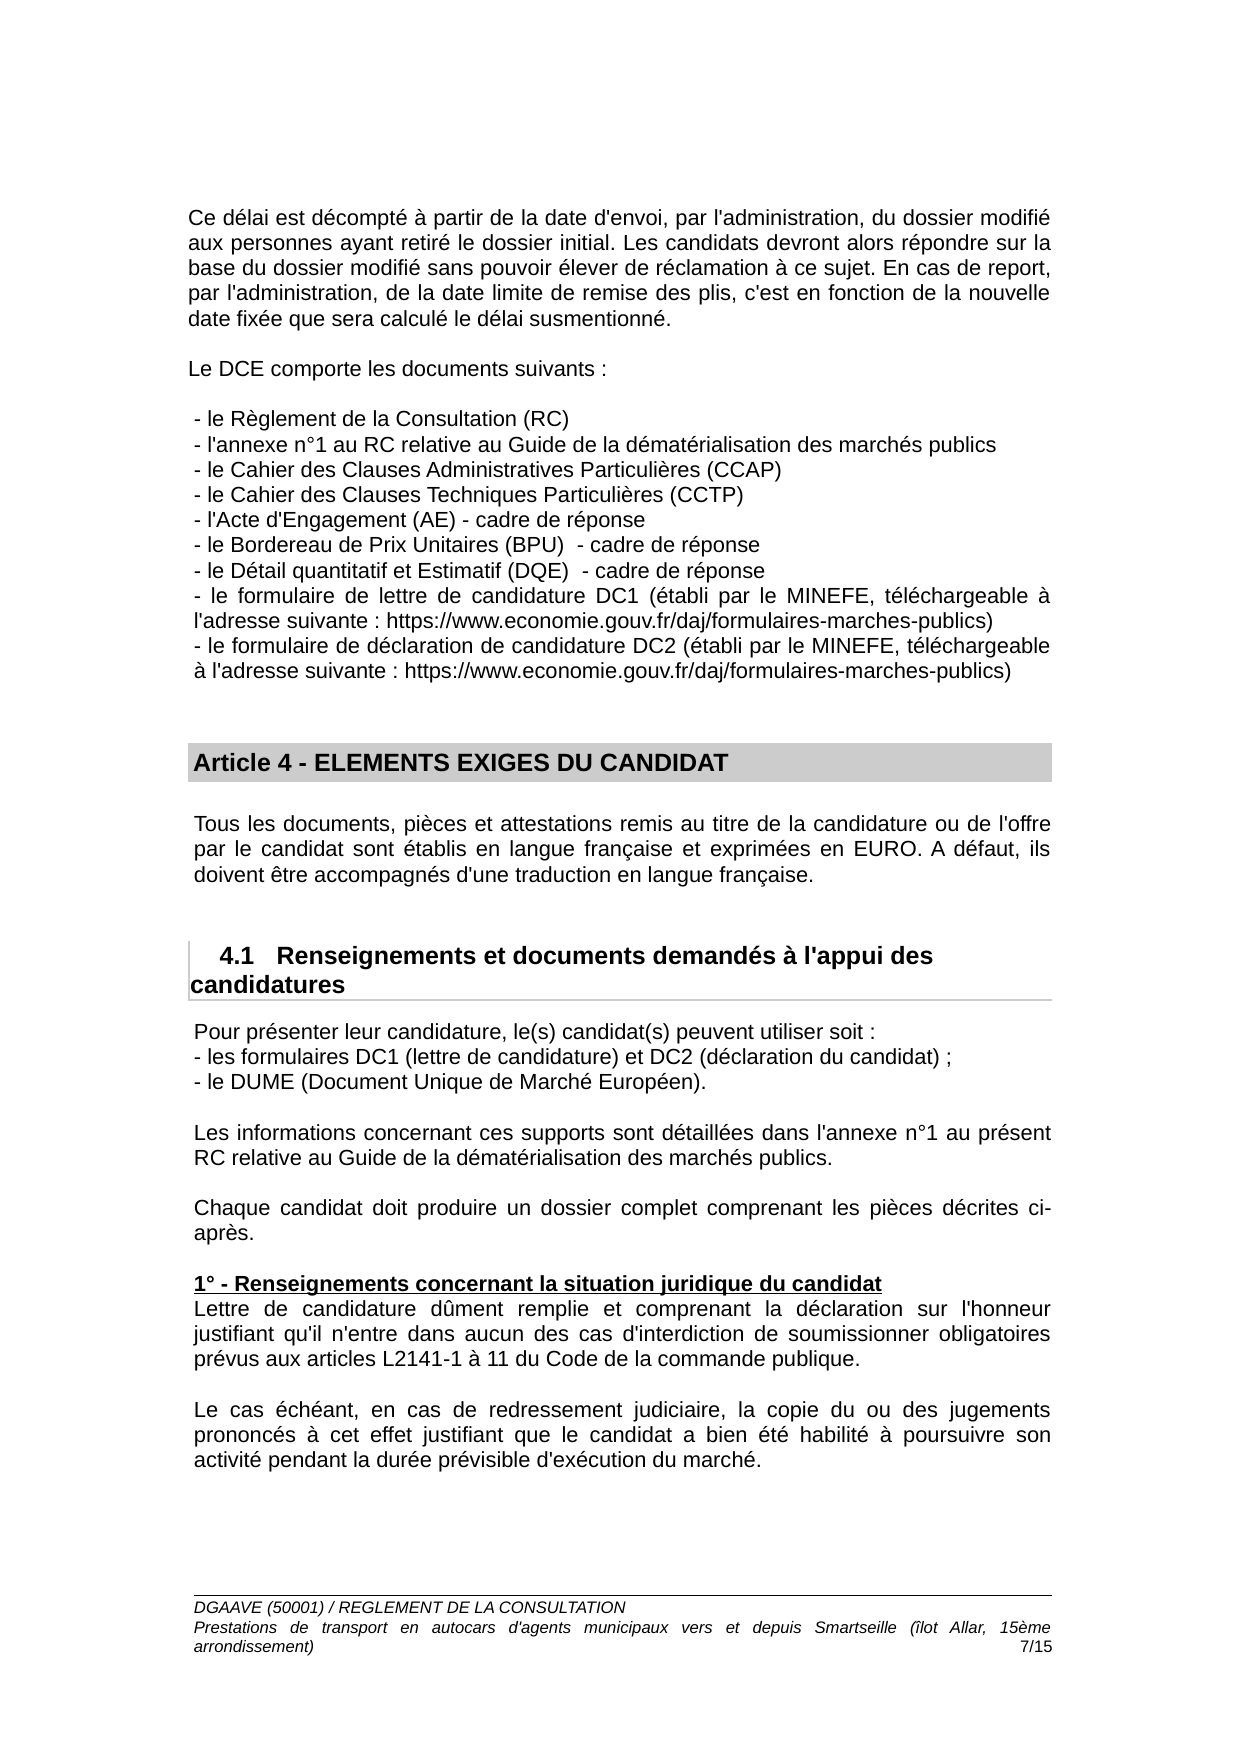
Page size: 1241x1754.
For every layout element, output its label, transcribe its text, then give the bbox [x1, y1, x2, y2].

text Le DCE comporte les documents suivants : [188, 356, 1052, 381]
text - le Détail quantitatif et Estimatif (DQE) - cadre de réponse [194, 557, 1052, 583]
text Lettre de candidature dûment remplie et comprenant la déclaration sur l'honneur justifiant qu'il n'entre dans aucun des cas d'interdiction de soumissionner obligatoires prévus aux articles L2141-1 à 11 du Code de la commande publique. [194, 1296, 1052, 1372]
text Les informations concernant ces supports sont détaillées dans l'annexe n°1 au présent RC relative au Guide de la dématérialisation des marchés publics. [194, 1119, 1052, 1170]
text Chaque candidat doit produire un dossier complet comprenant les pièces décrites ci-après. [194, 1195, 1052, 1246]
text - le Cahier des Clauses Techniques Particulières (CCTP) [194, 482, 1052, 507]
text - le Règlement de la Consultation (RC) [194, 406, 1052, 431]
text 1° - Renseignements concernant la situation juridique du candidat [194, 1271, 1052, 1296]
text - le formulaire de déclaration de candidature DC2 (établi par le MINEFE, téléchargeable à l'adresse suivante : https://www.economie.gouv.fr/daj/formulaires-marches-publics) [194, 633, 1052, 683]
text - les formulaires DC1 (lettre de candidature) et DC2 (déclaration du candidat) ; [194, 1044, 1052, 1069]
text - l'annexe n°1 au RC relative au Guide de la dématérialisation des marchés publics [194, 431, 1052, 457]
text Ce délai est décompté à partir de la date d'envoi, par l'administration, du dossier modifié aux personnes ayant retiré le dossier initial. Les candidats devront alors répondre sur la base du dossier modifié sans pouvoir élever de réclamation à ce sujet. En cas de report, par l'administration, de la date limite de remise des plis, c'est en fonction de la nouvelle date fixée que sera calculé le délai susmentionné. [188, 204, 1052, 331]
text - le formulaire de lettre de candidature DC1 (établi par le MINEFE, téléchargeable à l'adresse suivante : https://www.economie.gouv.fr/daj/formulaires-marches-publics) [194, 583, 1052, 633]
text Tous les documents, pièces et attestations remis au titre de la candidature ou de l'offre par le candidat sont établis en langue française et exprimées en EURO. A défaut, ils doivent être accompagnés d'une traduction en langue française. [194, 811, 1052, 887]
text - le Cahier des Clauses Administratives Particulières (CCAP) [194, 457, 1052, 482]
text Le cas échéant, en cas de redressement judiciaire, la copie du ou des jugements prononcés à cet effet justifiant que le candidat a bien été habilité à poursuivre son activité pendant la durée prévisible d'exécution du marché. [194, 1397, 1052, 1472]
text Pour présenter leur candidature, le(s) candidat(s) peuvent utiliser soit : [194, 1019, 1052, 1044]
text - le DUME (Document Unique de Marché Européen). [194, 1069, 1052, 1094]
subtitle Renseignements et documents demandés à l'appui des candidatures [190, 941, 1052, 999]
subtitle ELEMENTS EXIGES DU CANDIDAT [190, 745, 1050, 779]
text - le Bordereau de Prix Unitaires (BPU) - cadre de réponse [194, 532, 1052, 557]
text - l'Acte d'Engagement (AE) - cadre de réponse [194, 507, 1052, 532]
